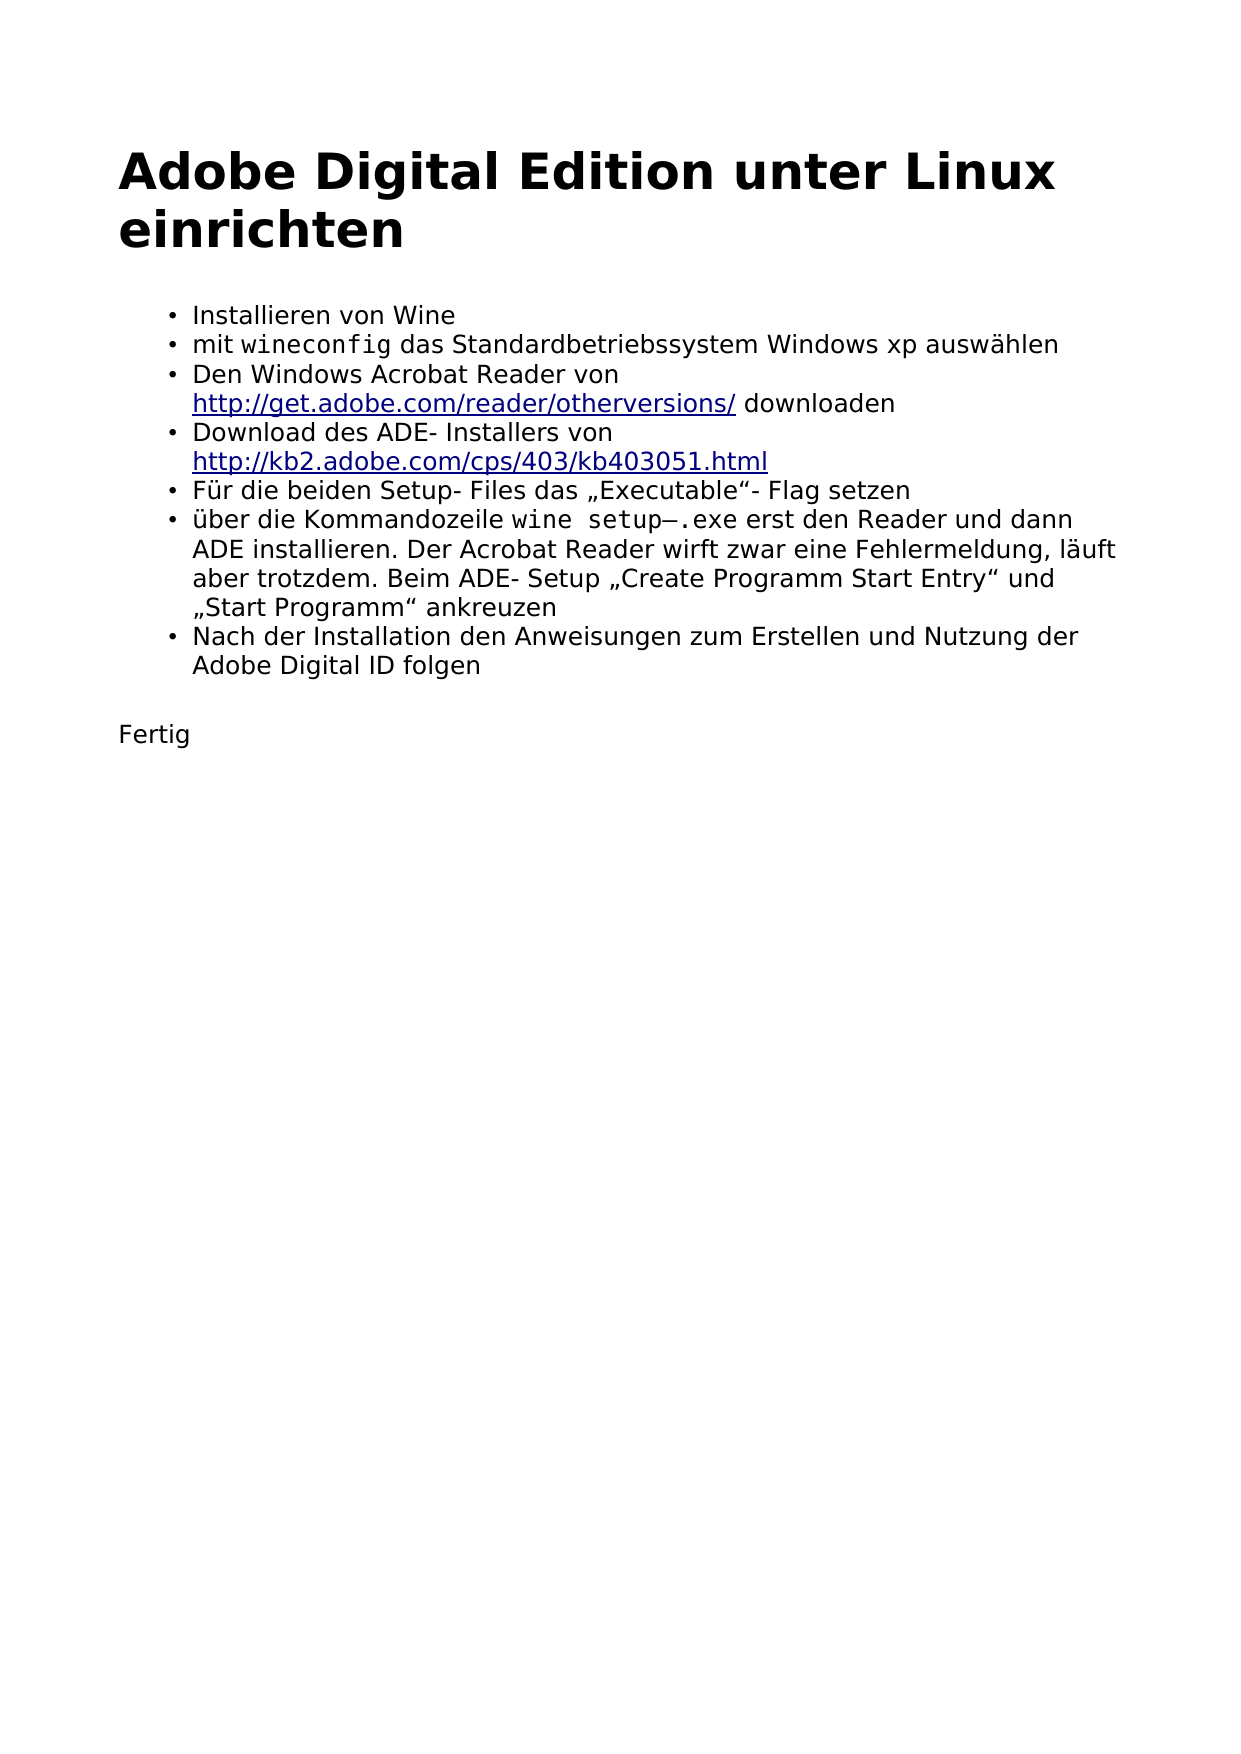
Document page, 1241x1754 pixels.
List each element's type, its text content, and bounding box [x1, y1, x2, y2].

text Fertig [118, 710, 1122, 749]
list mit wineconfig das Standardbetriebssystem Windows xp auswählen [177, 331, 1122, 360]
subtitle Adobe Digital Edition unter Linux einrichten [118, 143, 1122, 259]
list Download des ADE- Installers von http://kb2.adobe.com/cps/403/kb403051.html [177, 418, 1122, 477]
list über die Kommandozeile wine setup—.exe erst den Reader und dann ADE installieren. Der Acrobat Reader wirft zwar eine Fehlermeldung, läuft aber trotzdem. Beim ADE- Setup „Create Programm Start Entry“ und „Start Programm“ ankreuzen [177, 506, 1122, 622]
list Den Windows Acrobat Reader von http://get.adobe.com/reader/otherversions/ downloaden [177, 360, 1122, 418]
list Für die beiden Setup- Files das „Executable“- Flag setzen [177, 477, 1122, 506]
list Nach der Installation den Anweisungen zum Erstellen und Nutzung der Adobe Digital ID folgen [177, 622, 1122, 681]
list Installieren von Wine [177, 302, 1122, 331]
